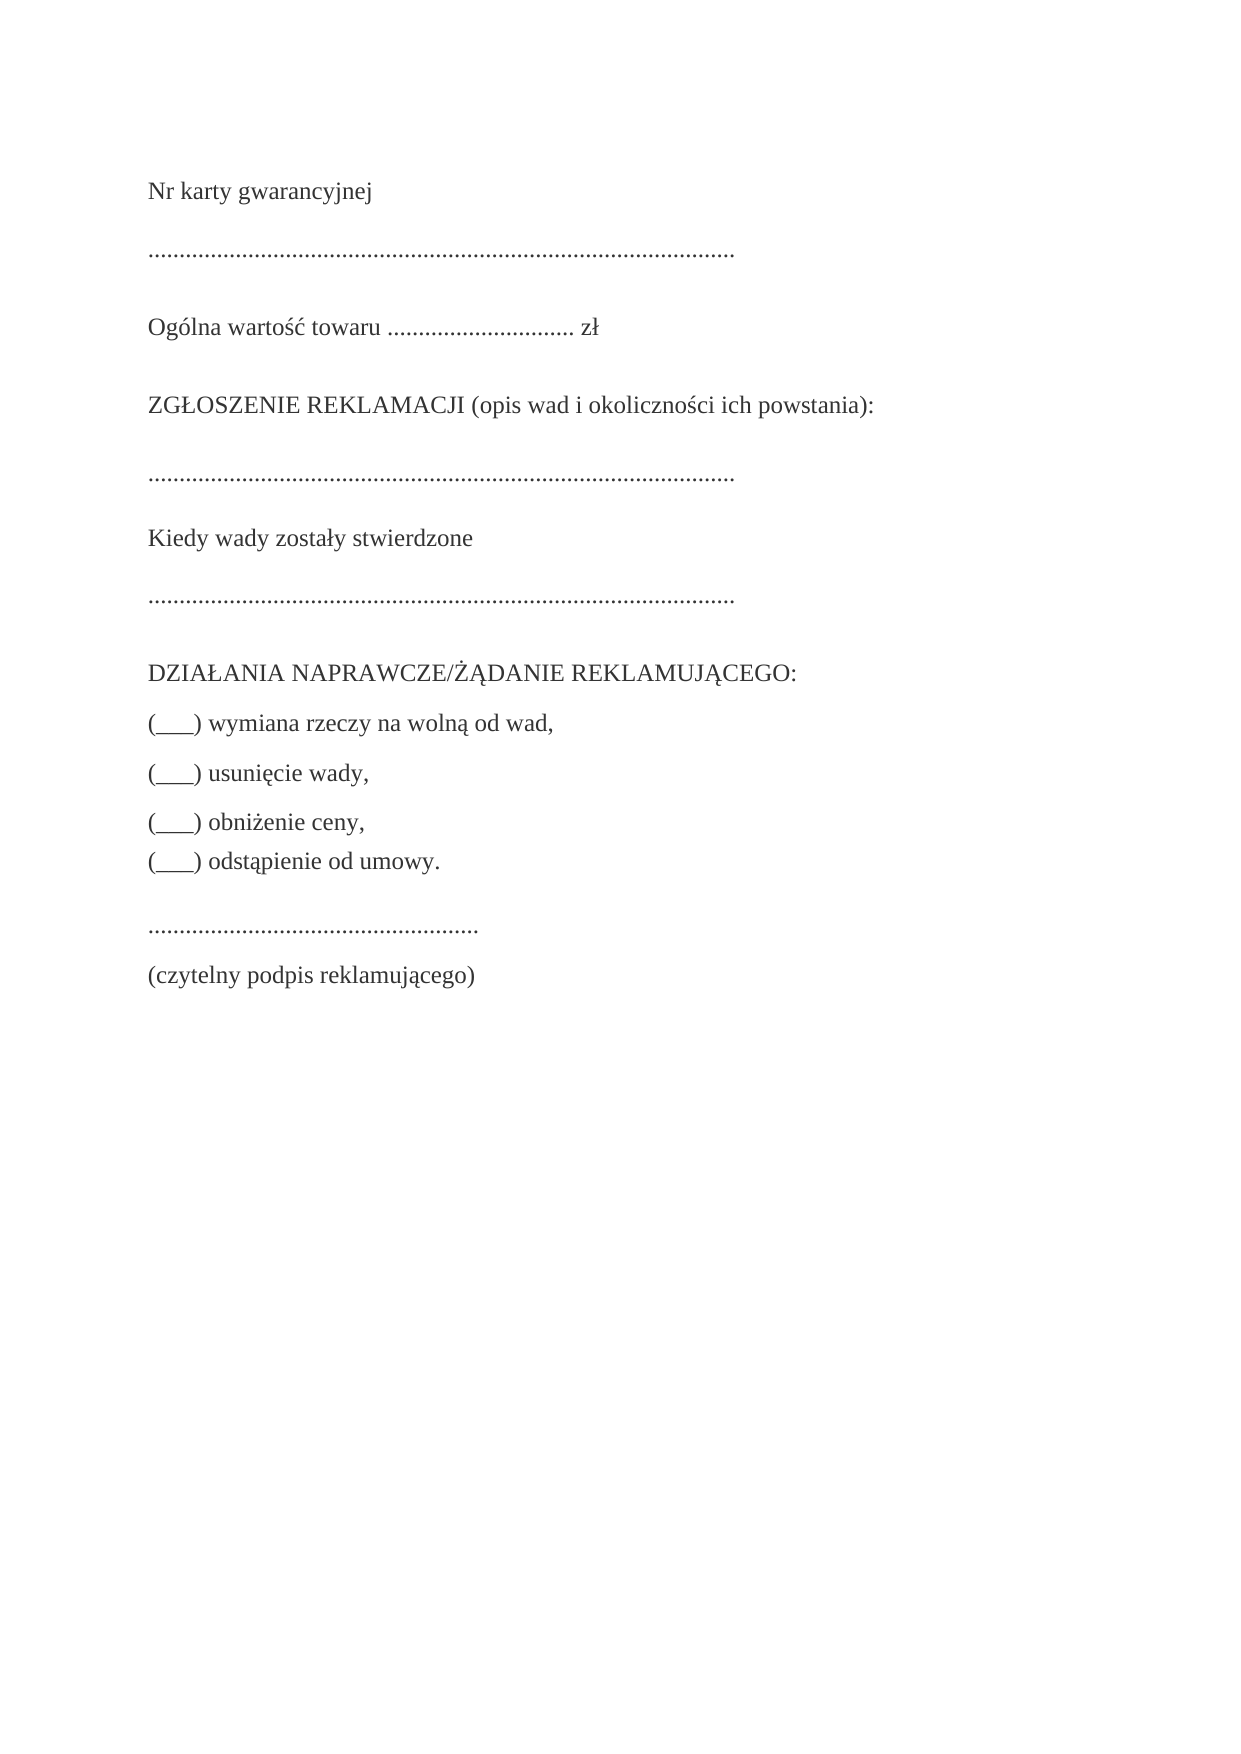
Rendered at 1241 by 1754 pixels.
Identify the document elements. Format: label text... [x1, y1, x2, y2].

text (___) odstąpienie od umowy. [148, 846, 1093, 875]
text ..................................................... [148, 911, 1093, 939]
text (___) wymiana rzeczy na wolną od wad, [148, 708, 1093, 737]
text ZGŁOSZENIE REKLAMACJI (opis wad i okoliczności ich powstania): [148, 362, 1093, 419]
text (___) usunięcie wady, [148, 758, 1093, 786]
text Nr karty gwarancyjnej .............................................................................................. [148, 148, 1093, 263]
text (czytelny podpis reklamującego) [148, 960, 1093, 989]
text Kiedy wady zostały stwierdzone .............................................................................................. [148, 523, 1093, 609]
text DZIAŁANIA NAPRAWCZE/ŻĄDANIE REKLAMUJĄCEGO: [148, 630, 1093, 687]
text (___) obniżenie ceny, [148, 807, 1093, 836]
text Ogólna wartość towaru .............................. zł [148, 283, 1093, 341]
text .............................................................................................. [148, 430, 1093, 487]
